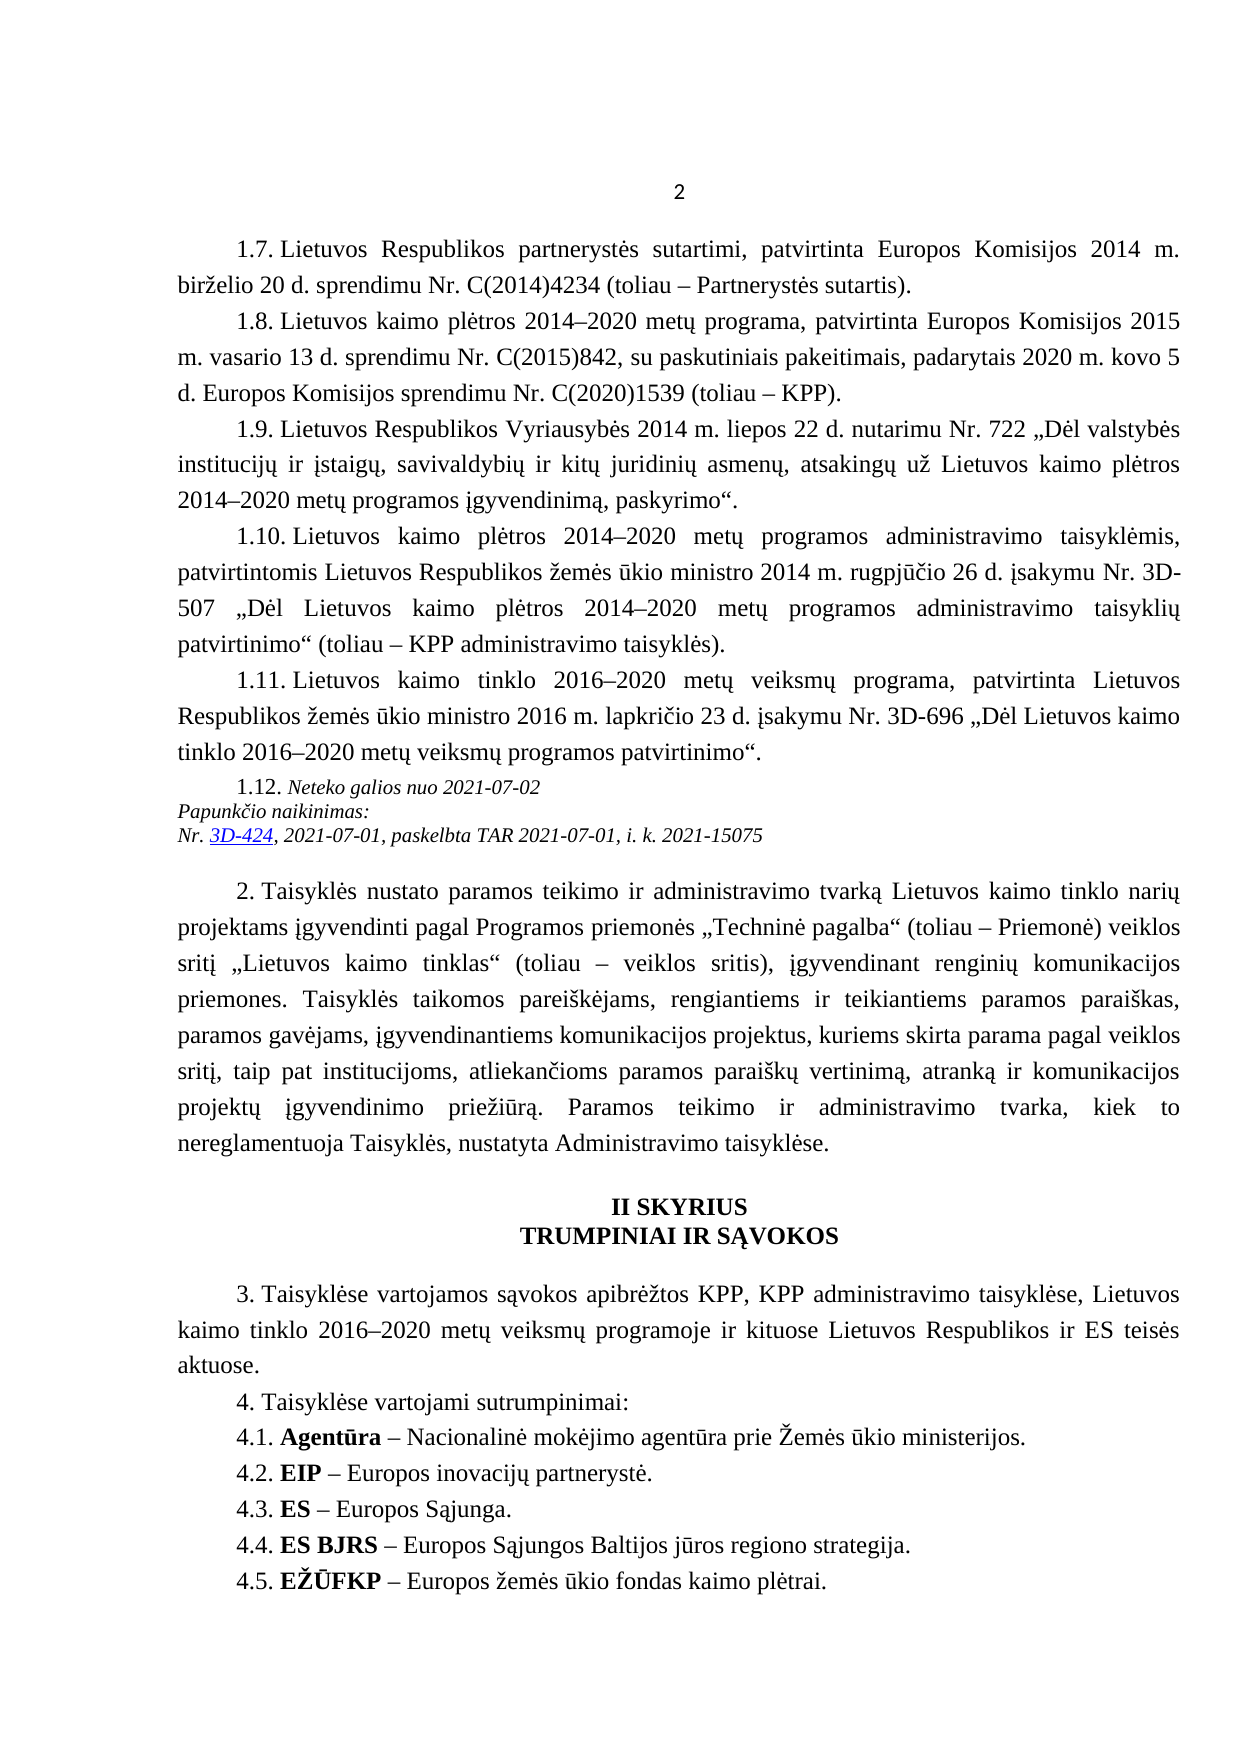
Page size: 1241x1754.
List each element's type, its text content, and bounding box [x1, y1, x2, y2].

text 4.3. ES – Europos Sąjunga. [177, 1494, 1181, 1523]
text 1.12. Neteko galios nuo 2021-07-02 [177, 773, 1181, 799]
text 1.10. Lietuvos kaimo plėtros 2014–2020 metų programos administravimo taisyklėmis, patvirtintomis Lietuvos Respublikos žemės ūkio ministro 2014 m. rugpjūčio 26 d. įsakymu Nr. 3D-507 „Dėl Lietuvos kaimo plėtros 2014–2020 metų programos administravimo taisyklių patvirtinimo“ (toliau – KPP administravimo taisyklės). [177, 521, 1181, 658]
text 4.5. EŽŪFKP – Europos žemės ūkio fondas kaimo plėtrai. [177, 1566, 1181, 1595]
text 4.4. ES BJRS – Europos Sąjungos Baltijos jūros regiono strategija. [177, 1530, 1181, 1559]
text 1.9. Lietuvos Respublikos Vyriausybės 2014 m. liepos 22 d. nutarimu Nr. 722 „Dėl valstybės institucijų ir įstaigų, savivaldybių ir kitų juridinių asmenų, atsakingų už Lietuvos kaimo plėtros 2014–2020 metų programos įgyvendinimą, paskyrimo“. [177, 414, 1181, 514]
text 4. Taisyklėse vartojami sutrumpinimai: [177, 1387, 1181, 1415]
text 1.11. Lietuvos kaimo tinklo 2016–2020 metų veiksmų programa, patvirtinta Lietuvos Respublikos žemės ūkio ministro 2016 m. lapkričio 23 d. įsakymu Nr. 3D-696 „Dėl Lietuvos kaimo tinklo 2016–2020 metų veiksmų programos patvirtinimo“. [177, 665, 1181, 766]
text II SKYRIUS [177, 1192, 1181, 1221]
text Nr. 3D-424, 2021-07-01, paskelbta TAR 2021-07-01, i. k. 2021-15075 [177, 823, 1181, 847]
text 3. Taisyklėse vartojamos sąvokos apibrėžtos KPP, KPP administravimo taisyklėse, Lietuvos kaimo tinklo 2016–2020 metų veiksmų programoje ir kituose Lietuvos Respublikos ir ES teisės aktuose. [177, 1279, 1181, 1379]
text 1.8. Lietuvos kaimo plėtros 2014–2020 metų programa, patvirtinta Europos Komisijos 2015 m. vasario 13 d. sprendimu Nr. C(2015)842, su paskutiniais pakeitimais, padarytais 2020 m. kovo 5 d. Europos Komisijos sprendimu Nr. C(2020)1539 (toliau – KPP). [177, 306, 1181, 406]
text 2. Taisyklės nustato paramos teikimo ir administravimo tvarką Lietuvos kaimo tinklo narių projektams įgyvendinti pagal Programos priemonės „Techninė pagalba“ (toliau – Priemonė) veiklos sritį „Lietuvos kaimo tinklas“ (toliau – veiklos sritis), įgyvendinant renginių komunikacijos priemones. Taisyklės taikomos pareiškėjams, rengiantiems ir teikiantiems paramos paraiškas, paramos gavėjams, įgyvendinantiems komunikacijos projektus, kuriems skirta parama pagal veiklos sritį, taip pat institucijoms, atliekančioms paramos paraiškų vertinimą, atranką ir komunikacijos projektų įgyvendinimo priežiūrą. Paramos teikimo ir administravimo tvarka, kiek to nereglamentuoja Taisyklės, nustatyta Administravimo taisyklėse. [177, 876, 1181, 1157]
text 1.7. Lietuvos Respublikos partnerystės sutartimi, patvirtinta Europos Komisijos 2014 m. birželio 20 d. sprendimu Nr. C(2014)4234 (toliau – Partnerystės sutartis). [177, 234, 1181, 299]
text TRUMPINIAI IR SĄVOKOS [177, 1221, 1181, 1250]
text Papunkčio naikinimas: [177, 799, 1181, 823]
text 4.1. Agentūra – Nacionalinė mokėjimo agentūra prie Žemės ūkio ministerijos. [177, 1422, 1181, 1451]
text 4.2. EIP – Europos inovacijų partnerystė. [177, 1458, 1181, 1487]
